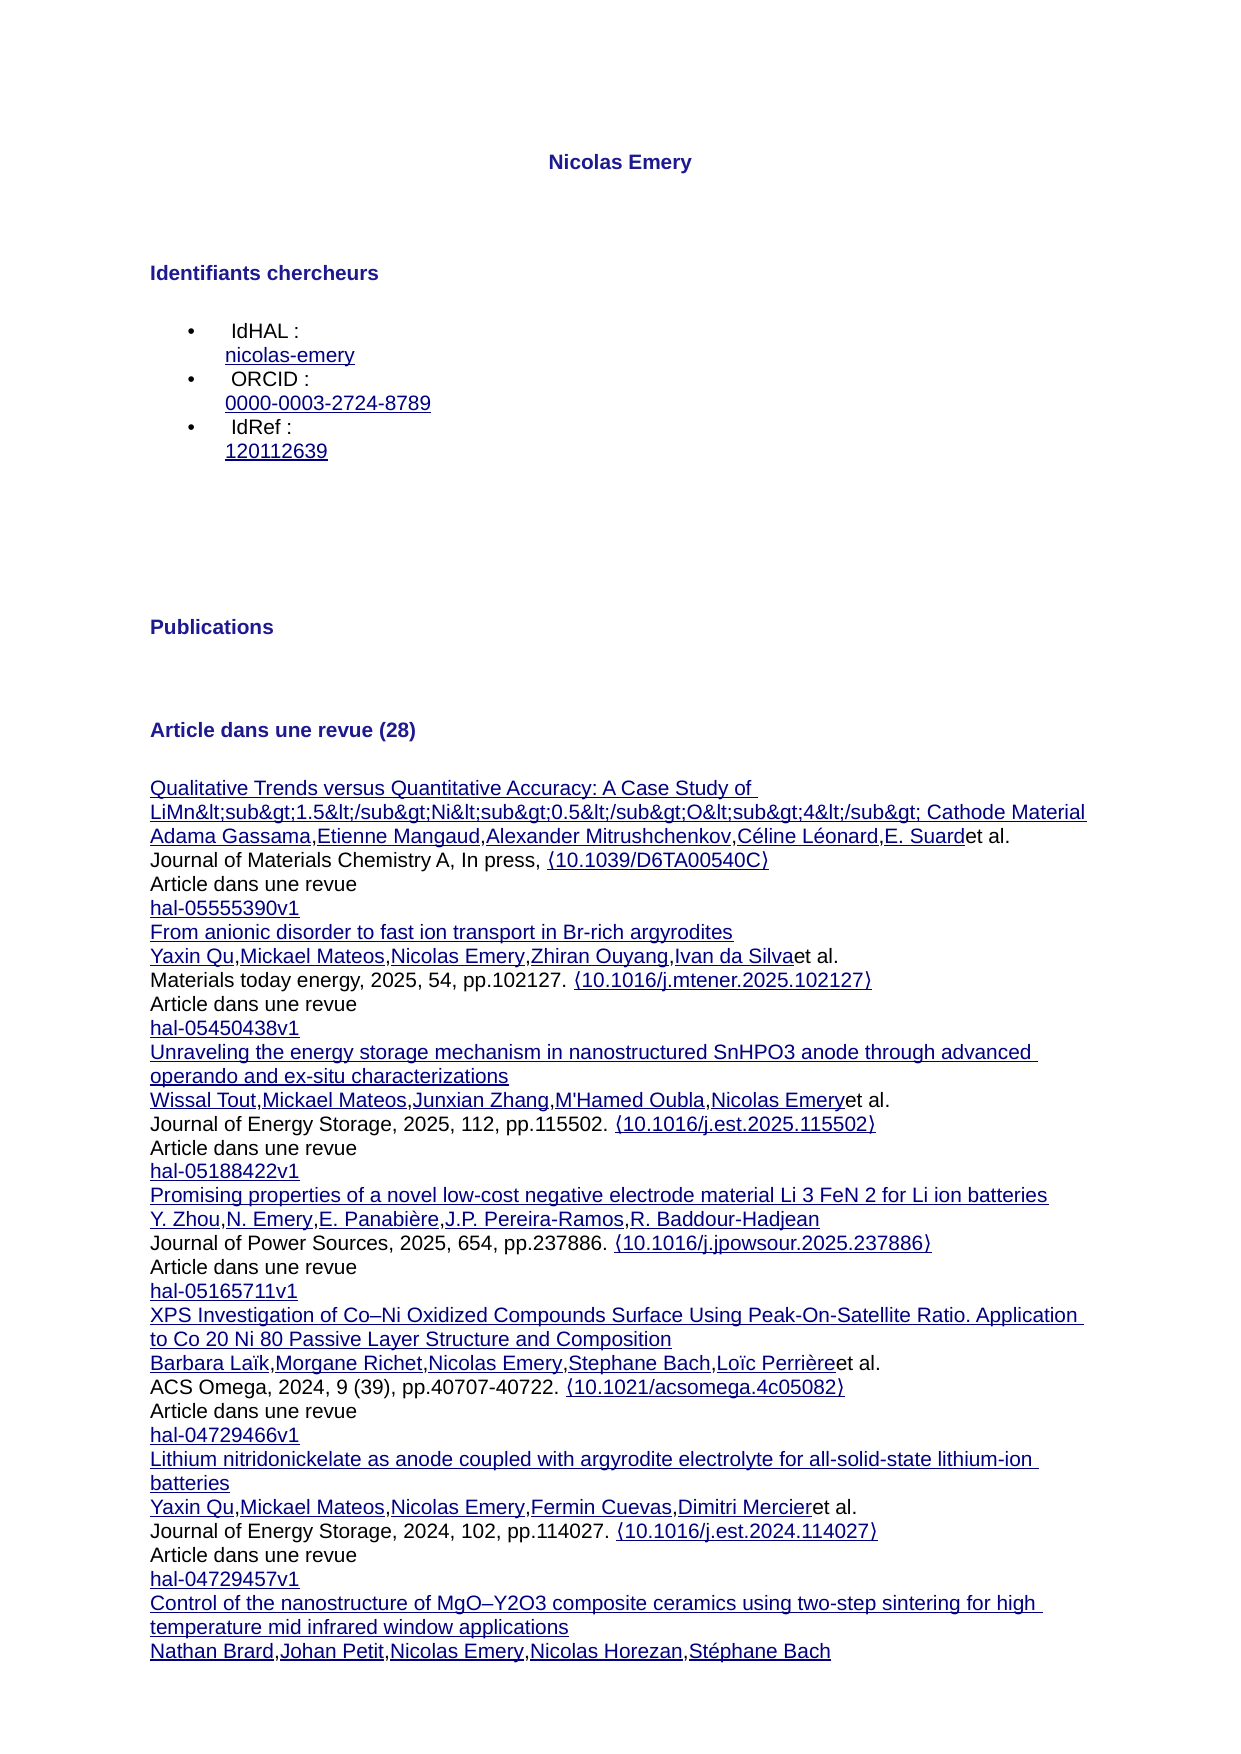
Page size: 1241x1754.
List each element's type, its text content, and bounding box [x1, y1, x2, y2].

table_cell Lithium nitridonickelate as anode coupled with argyrodite electrolyte for all-solid-state lithium-ion batteries Yaxin Qu,Mickael Mateos,Nicolas Emery,Fermin Cuevas,Dimitri Mercieret al. Journal of Energy Storage, 2024, 102, pp.114027. ⟨10.1016/j.est.2024.114027⟩ Article dans une revue hal-04729457v1 [150, 1447, 1090, 1591]
subtitle Publications [150, 614, 1090, 638]
table_header Qualitative Trends versus Quantitative Accuracy: A Case Study of LiMn&lt;sub&gt;1.5&lt;/sub&gt;Ni&lt;sub&gt;0.5&lt;/sub&gt;O&lt;sub&gt;4&lt;/sub&gt; Cathode Material Adama Gassama,Etienne Mangaud,Alexander Mitrushchenkov,Céline Léonard,E. Suardet al. Journal of Materials Chemistry A, In press, ⟨10.1039/D6TA00540C⟩ Article dans une revue hal-05555390v1 [150, 776, 1090, 920]
subtitle Article dans une revue (28) [150, 718, 1090, 742]
list 0000-0003-2724-8789 [187, 391, 1090, 414]
subtitle Identifiants chercheurs [150, 260, 1090, 284]
list IdHAL : [187, 319, 1090, 343]
list ORCID : [187, 367, 1090, 391]
table_cell From anionic disorder to fast ion transport in Br-rich argyrodites Yaxin Qu,Mickael Mateos,Nicolas Emery,Zhiran Ouyang,Ivan da Silvaet al. Materials today energy, 2025, 54, pp.102127. ⟨10.1016/j.mtener.2025.102127⟩ Article dans une revue hal-05450438v1 [150, 920, 1090, 1039]
list nicolas-emery [187, 343, 1090, 367]
table_cell Control of the nanostructure of MgO–Y2O3 composite ceramics using two-step sintering for high temperature mid infrared window applications Nathan Brard,Johan Petit,Nicolas Emery,Nicolas Horezan,Stéphane Bach [150, 1591, 1090, 1662]
list 120112639 [187, 438, 1090, 462]
table_cell XPS Investigation of Co–Ni Oxidized Compounds Surface Using Peak-On-Satellite Ratio. Application to Co 20 Ni 80 Passive Layer Structure and Composition Barbara Laïk,Morgane Richet,Nicolas Emery,Stephane Bach,Loïc Perrièreet al. ACS Omega, 2024, 9 (39), pp.40707-40722. ⟨10.1021/acsomega.4c05082⟩ Article dans une revue hal-04729466v1 [150, 1303, 1090, 1447]
subtitle Nicolas Emery [150, 150, 1090, 174]
table_cell Promising properties of a novel low-cost negative electrode material Li 3 FeN 2 for Li ion batteries Y. Zhou,N. Emery,E. Panabière,J.P. Pereira-Ramos,R. Baddour-Hadjean Journal of Power Sources, 2025, 654, pp.237886. ⟨10.1016/j.jpowsour.2025.237886⟩ Article dans une revue hal-05165711v1 [150, 1183, 1090, 1303]
list IdRef : [187, 414, 1090, 438]
table_cell Unraveling the energy storage mechanism in nanostructured SnHPO3 anode through advanced operando and ex-situ characterizations Wissal Tout,Mickael Mateos,Junxian Zhang,M'Hamed Oubla,Nicolas Emeryet al. Journal of Energy Storage, 2025, 112, pp.115502. ⟨10.1016/j.est.2025.115502⟩ Article dans une revue hal-05188422v1 [150, 1040, 1090, 1183]
